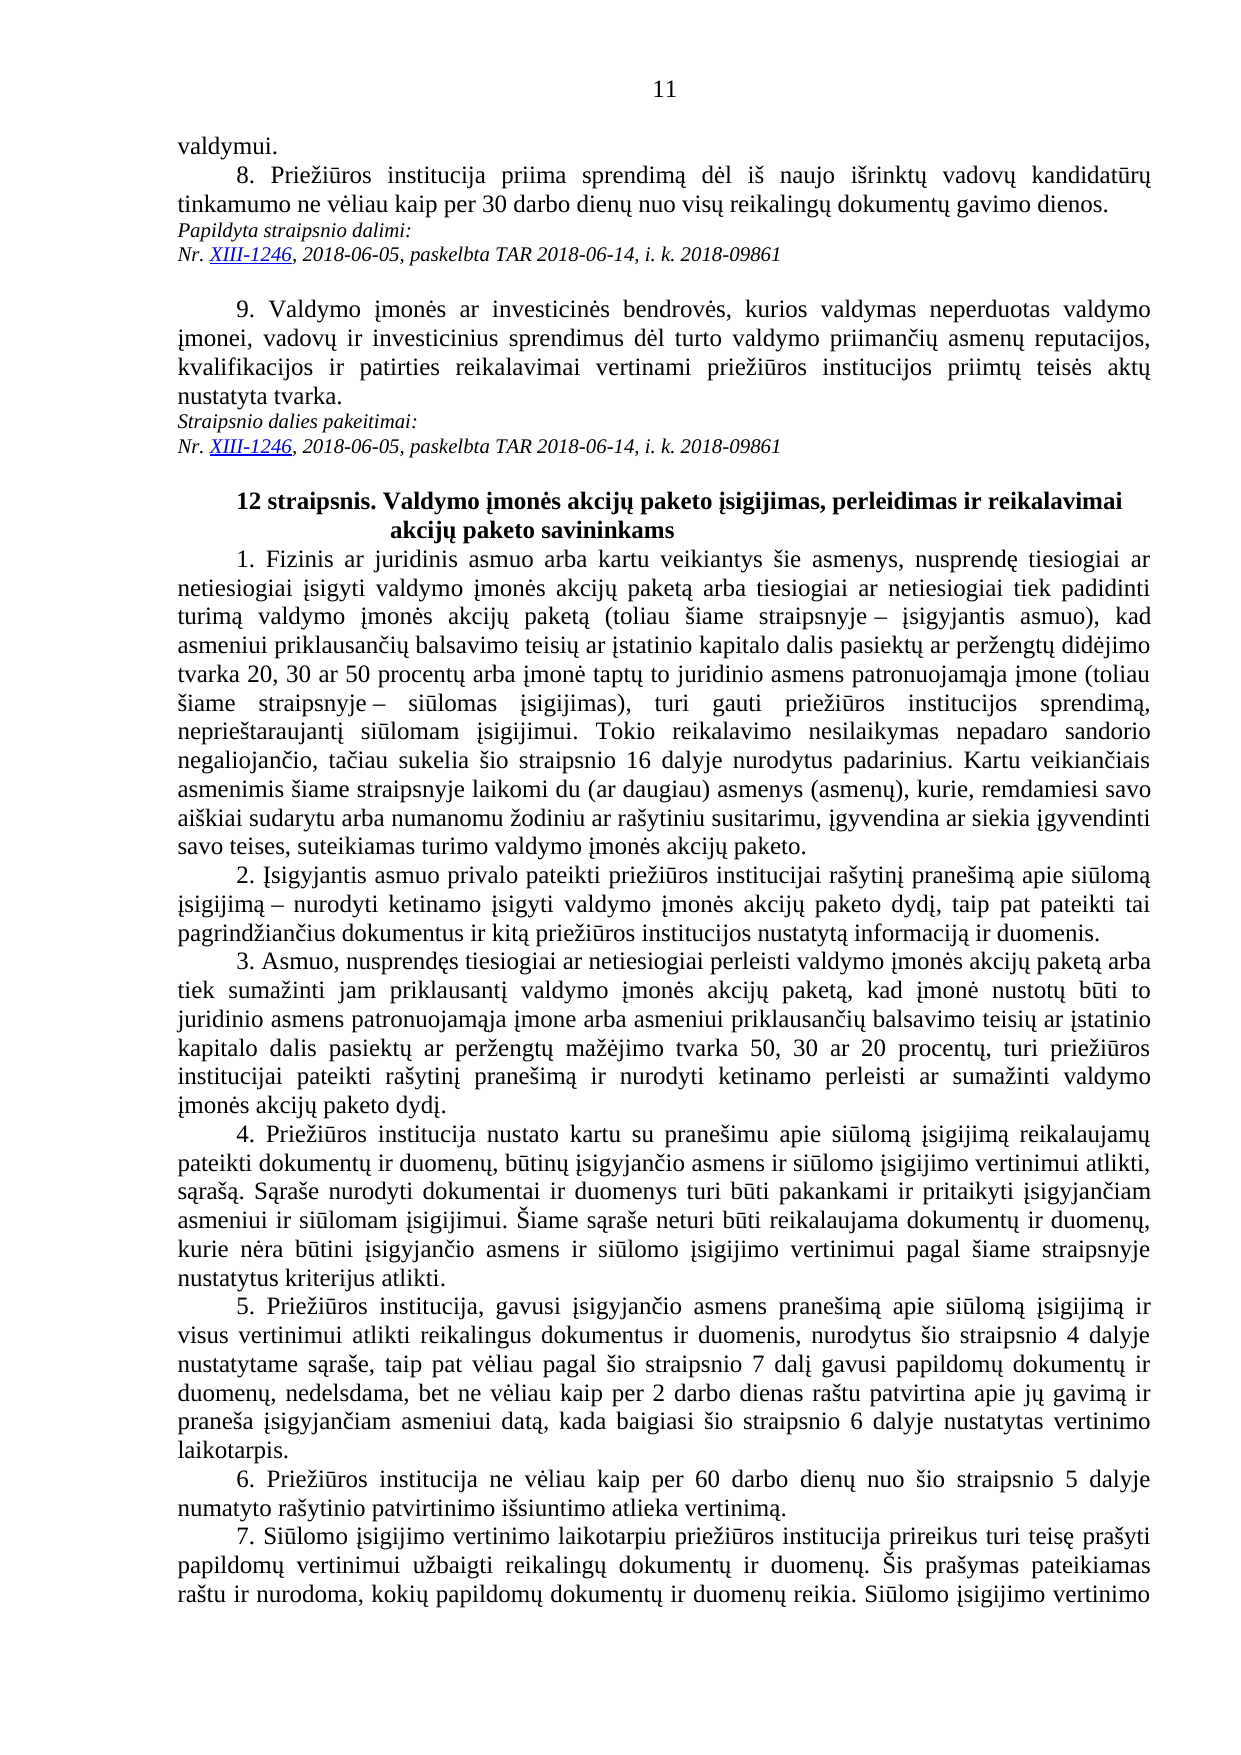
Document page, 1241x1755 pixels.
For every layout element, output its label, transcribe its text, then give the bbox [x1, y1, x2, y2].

text 7. Siūlomo įsigijimo vertinimo laikotarpiu priežiūros institucija prireikus turi teisę prašyti papildomų vertinimui užbaigti reikalingų dokumentų ir duomenų. Šis prašymas pateikiamas raštu ir nurodoma, kokių papildomų dokumentų ir duomenų reikia. Siūlomo įsigijimo vertinimo [177, 1521, 1152, 1608]
text 5. Priežiūros institucija, gavusi įsigyjančio asmens pranešimą apie siūlomą įsigijimą ir visus vertinimui atlikti reikalingus dokumentus ir duomenis, nurodytus šio straipsnio 4 dalyje nustatytame sąraše, taip pat vėliau pagal šio straipsnio 7 dalį gavusi papildomų dokumentų ir duomenų, nedelsdama, bet ne vėliau kaip per 2 darbo dienas raštu patvirtina apie jų gavimą ir praneša įsigyjančiam asmeniui datą, kada baigiasi šio straipsnio 6 dalyje nustatytas vertinimo laikotarpis. [177, 1291, 1152, 1464]
text 2. Įsigyjantis asmuo privalo pateikti priežiūros institucijai rašytinį pranešimą apie siūlomą įsigijimą – nurodyti ketinamo įsigyti valdymo įmonės akcijų paketo dydį, taip pat pateikti tai pagrindžiančius dokumentus ir kitą priežiūros institucijos nustatytą informaciją ir duomenis. [177, 860, 1152, 946]
text 3. Asmuo, nusprendęs tiesiogiai ar netiesiogiai perleisti valdymo įmonės akcijų paketą arba tiek sumažinti jam priklausantį valdymo įmonės akcijų paketą, kad įmonė nustotų būti to juridinio asmens patronuojamąja įmone arba asmeniui priklausančių balsavimo teisių ar įstatinio kapitalo dalis pasiektų ar peržengtų mažėjimo tvarka 50, 30 ar 20 procentų, turi priežiūros institucijai pateikti rašytinį pranešimą ir nurodyti ketinamo perleisti ar sumažinti valdymo įmonės akcijų paketo dydį. [177, 946, 1152, 1119]
text 4. Priežiūros institucija nustato kartu su pranešimu apie siūlomą įsigijimą reikalaujamų pateikti dokumentų ir duomenų, būtinų įsigyjančio asmens ir siūlomo įsigijimo vertinimui atlikti, sąrašą. Sąraše nurodyti dokumentai ir duomenys turi būti pakankami ir pritaikyti įsigyjančiam asmeniui ir siūlomam įsigijimui. Šiame sąraše neturi būti reikalaujama dokumentų ir duomenų, kurie nėra būtini įsigyjančio asmens ir siūlomo įsigijimo vertinimui pagal šiame straipsnyje nustatytus kriterijus atlikti. [177, 1119, 1152, 1291]
text 6. Priežiūros institucija ne vėliau kaip per 60 darbo dienų nuo šio straipsnio 5 dalyje numatyto rašytinio patvirtinimo išsiuntimo atlieka vertinimą. [177, 1464, 1152, 1521]
text Nr. XIII-1246, 2018-06-05, paskelbta TAR 2018-06-14, i. k. 2018-09861 [177, 433, 1152, 458]
text 9. Valdymo įmonės ar investicinės bendrovės, kurios valdymas neperduotas valdymo įmonei, vadovų ir investicinius sprendimus dėl turto valdymo priimančių asmenų reputacijos, kvalifikacijos ir patirties reikalavimai vertinami priežiūros institucijos priimtų teisės aktų nustatyta tvarka. [177, 294, 1152, 409]
text Papildyta straipsnio dalimi: [177, 218, 1152, 242]
text 12 straipsnis. Valdymo įmonės akcijų paketo įsigijimas, perleidimas ir reikalavimai akcijų paketo savininkams [236, 486, 1152, 544]
text 1. Fizinis ar juridinis asmuo arba kartu veikiantys šie asmenys, nusprendę tiesiogiai ar netiesiogiai įsigyti valdymo įmonės akcijų paketą arba tiesiogiai ar netiesiogiai tiek padidinti turimą valdymo įmonės akcijų paketą (toliau šiame straipsnyje – įsigyjantis asmuo), kad asmeniui priklausančių balsavimo teisių ar įstatinio kapitalo dalis pasiektų ar peržengtų didėjimo tvarka 20, 30 ar 50 procentų arba įmonė taptų to juridinio asmens patronuojamąja įmone (toliau šiame straipsnyje – siūlomas įsigijimas), turi gauti priežiūros institucijos sprendimą, neprieštaraujantį siūlomam įsigijimui. Tokio reikalavimo nesilaikymas nepadaro sandorio negaliojančio, tačiau sukelia šio straipsnio 16 dalyje nurodytus padarinius. Kartu veikiančiais asmenimis šiame straipsnyje laikomi du (ar daugiau) asmenys (asmenų), kurie, remdamiesi savo aiškiai sudarytu arba numanomu žodiniu ar rašytiniu susitarimu, įgyvendina ar siekia įgyvendinti savo teises, suteikiamas turimo valdymo įmonės akcijų paketo. [177, 544, 1152, 860]
text 8. Priežiūros institucija priima sprendimą dėl iš naujo išrinktų vadovų kandidatūrų tinkamumo ne vėliau kaip per 30 darbo dienų nuo visų reikalingų dokumentų gavimo dienos. [177, 160, 1152, 218]
text Nr. XIII-1246, 2018-06-05, paskelbta TAR 2018-06-14, i. k. 2018-09861 [177, 242, 1152, 266]
text valdymui. [177, 131, 1152, 160]
text Straipsnio dalies pakeitimai: [177, 409, 1152, 433]
